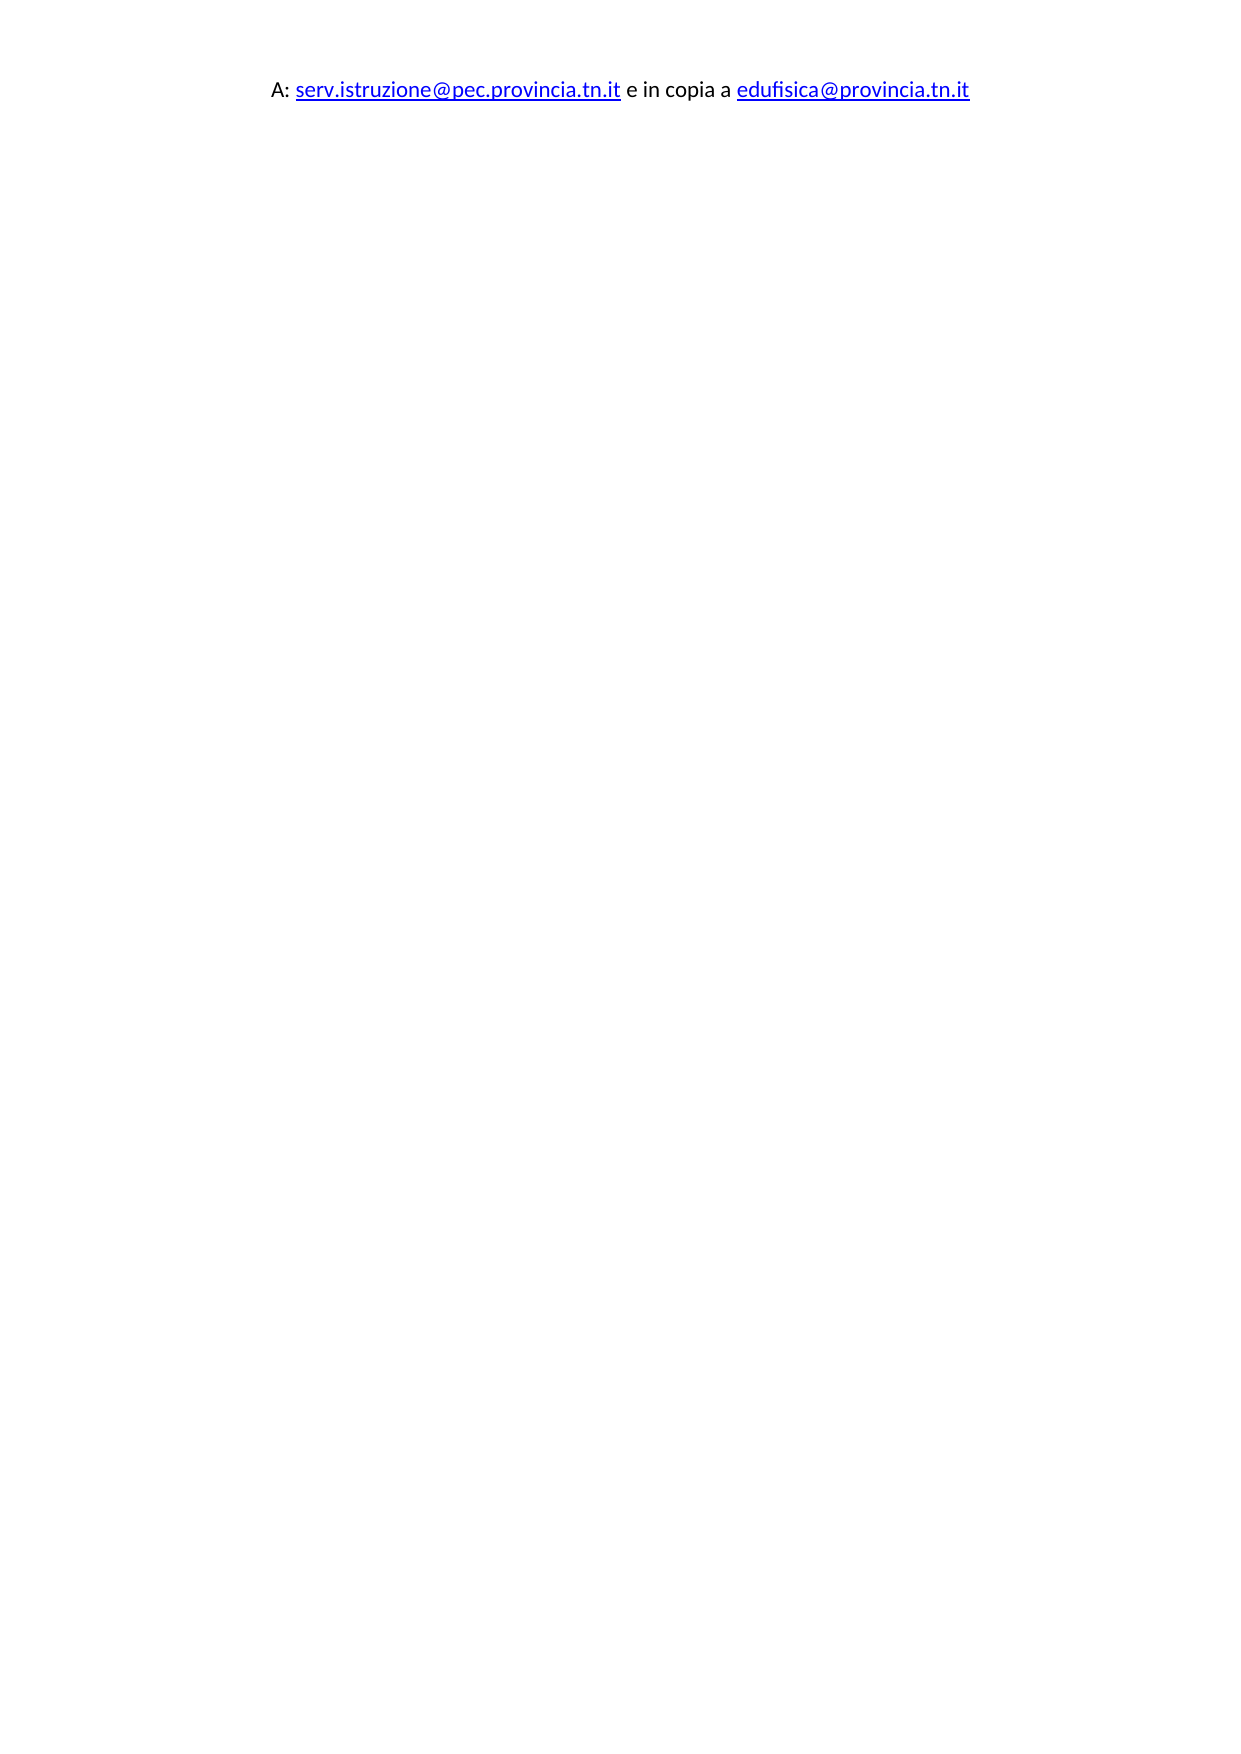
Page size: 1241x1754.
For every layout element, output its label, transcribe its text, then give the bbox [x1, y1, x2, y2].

text A: serv.istruzione@pec.provincia.tn.it e in copia a edufisica@provincia.tn.it [118, 75, 1122, 103]
